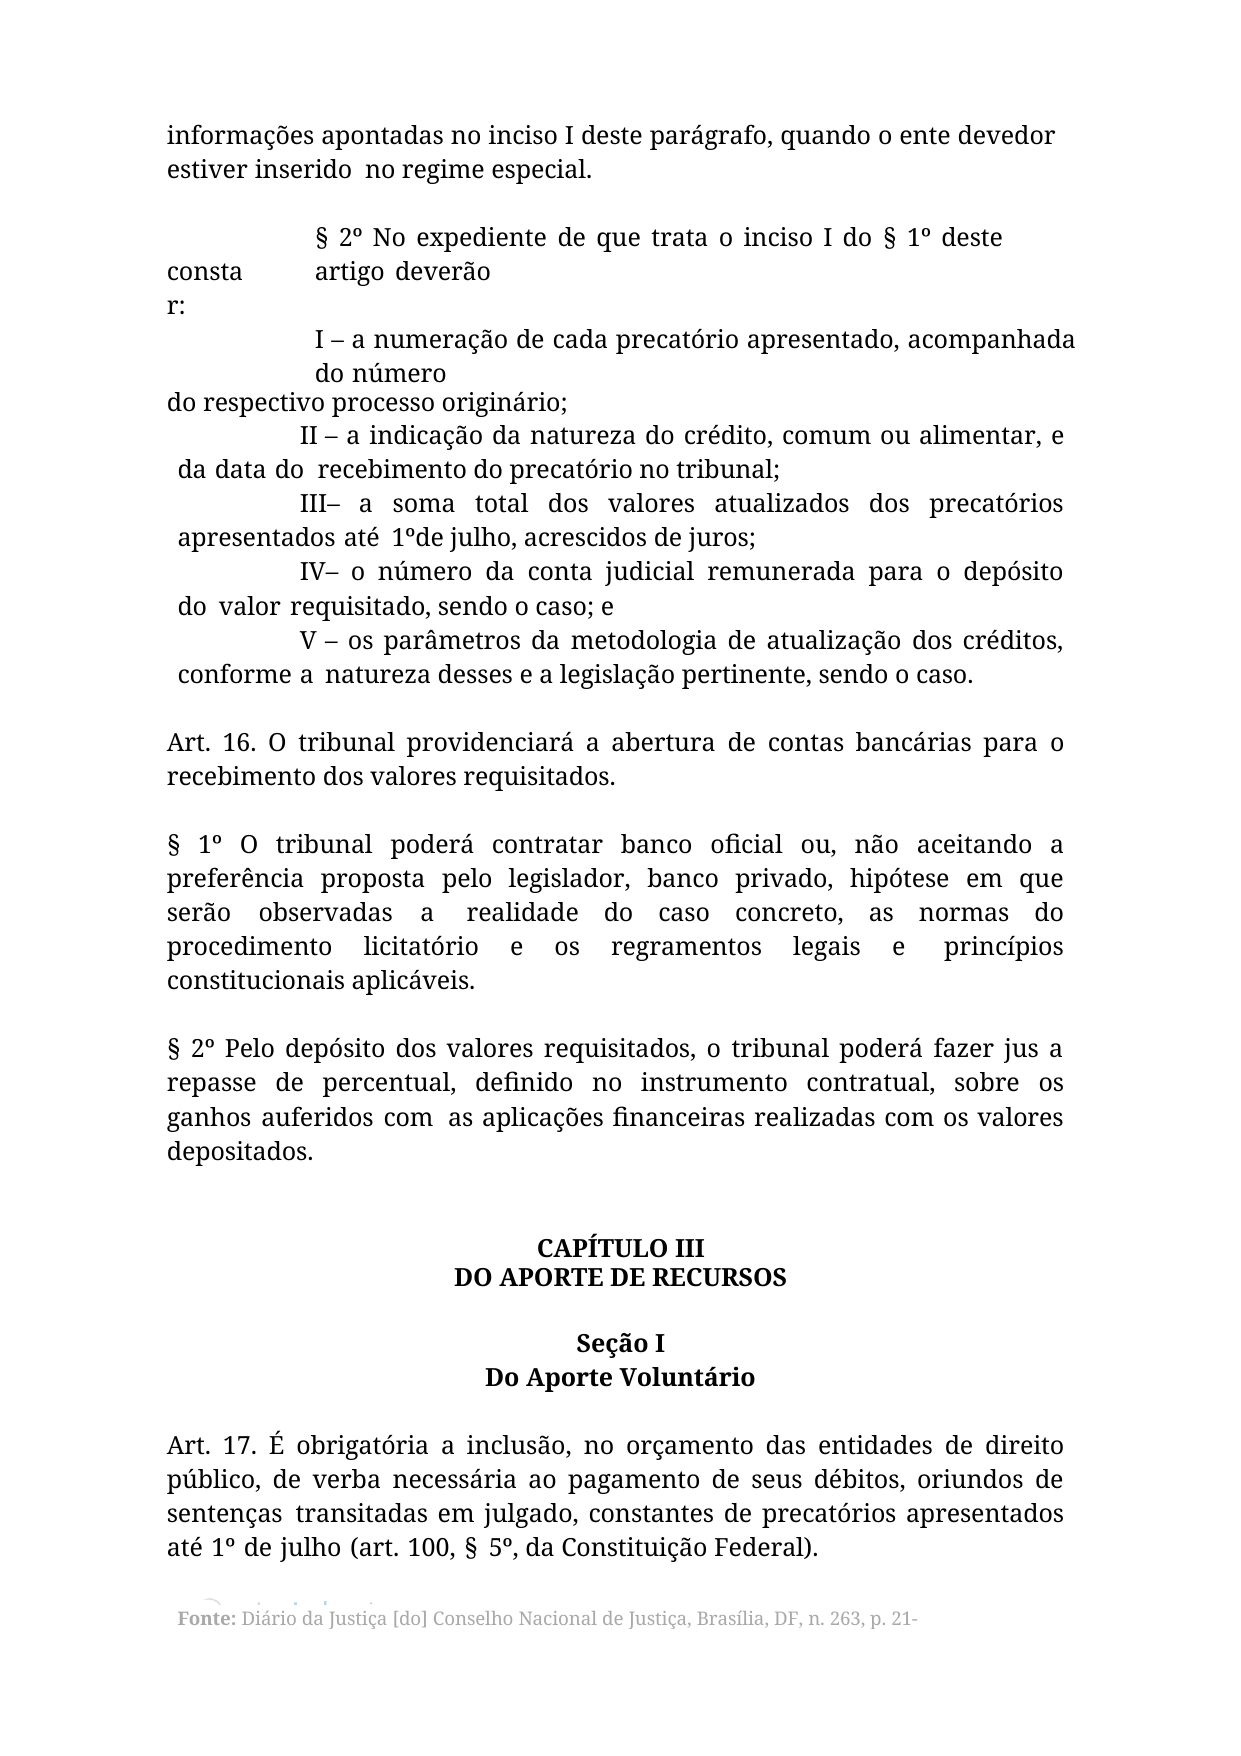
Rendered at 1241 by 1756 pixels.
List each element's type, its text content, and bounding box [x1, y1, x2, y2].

list – o número da conta judicial remunerada para o depósito do valor requisitado, sendo o caso; e [167, 554, 1064, 622]
list – a indicação da natureza do crédito, comum ou alimentar, e da data do recebimento do precatório no tribunal; [167, 418, 1064, 486]
text Art. 16. O tribunal providenciará a abertura de contas bancárias para o recebimento dos valores requisitados. [167, 724, 1064, 793]
picture [177, 1598, 384, 1605]
list – os parâmetros da metodologia de atualização dos créditos, conforme a natureza desses e a legislação pertinente, sendo o caso. [167, 622, 1063, 690]
subtitle CAPÍTULO III [334, 1236, 907, 1263]
text § 1º O tribunal poderá contratar banco oficial ou, não aceitando a preferência proposta pelo legislador, banco privado, hipótese em que serão observadas a realidade do caso concreto, as normas do procedimento licitatório e os regramentos legais e princípios constitucionais aplicáveis. [167, 827, 1064, 997]
list – a soma total dos valores atualizados dos precatórios apresentados até 1ºde julho, acrescidos de juros; [167, 486, 1064, 554]
text constar: [167, 254, 253, 322]
text Seção I [210, 1326, 1031, 1360]
text I – a numeração de cada precatório apresentado, acompanhada do número [314, 321, 1076, 389]
text do respectivo processo originário; [167, 389, 1076, 417]
text informações apontadas no inciso I deste parágrafo, quando o ente devedor estiver inserido no regime especial. [167, 118, 1064, 186]
text Art. 17. É obrigatória a inclusão, no orçamento das entidades de direito público, de verba necessária ao pagamento de seus débitos, oriundos de sentenças transitadas em julgado, constantes de precatórios apresentados até 1º de julho (art. 100, § 5º, da Constituição Federal). [167, 1428, 1064, 1564]
text § 2º Pelo depósito dos valores requisitados, o tribunal poderá fazer jus a repasse de percentual, definido no instrumento contratual, sobre os ganhos auferidos com as aplicações financeiras realizadas com os valores depositados. [167, 1031, 1064, 1167]
text Do Aporte Voluntário [334, 1360, 907, 1394]
text § 2º No expediente de que trata o inciso I do § 1º deste artigo deverão [314, 219, 1076, 287]
text DO APORTE DE RECURSOS [210, 1263, 1031, 1292]
